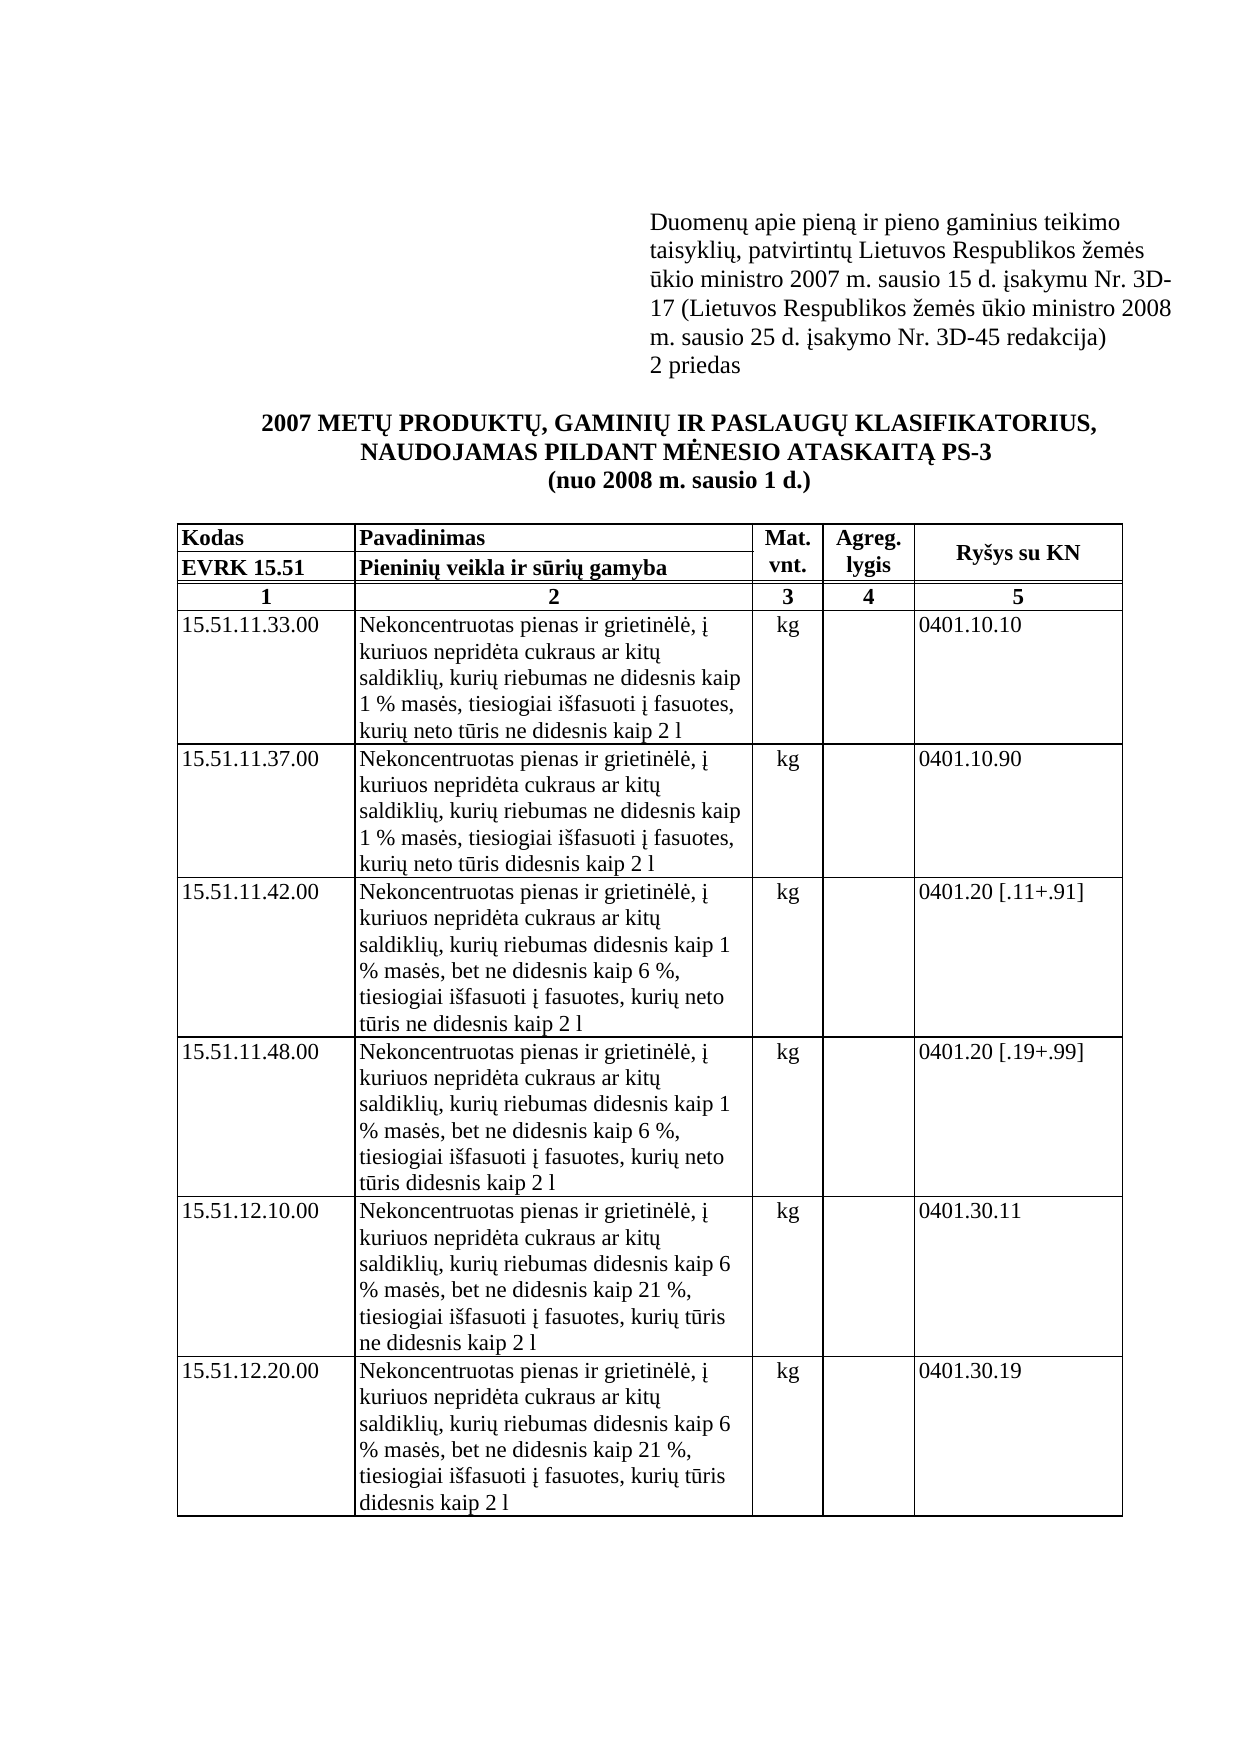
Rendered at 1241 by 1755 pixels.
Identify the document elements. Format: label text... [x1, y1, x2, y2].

table_cell 15.51.12.20.00 [178, 1357, 354, 1515]
table_cell [824, 878, 914, 1036]
table_cell Pieninių veikla ir sūrių gamyba [356, 552, 752, 580]
table_header Agreg. lygis [824, 525, 914, 580]
table_cell 0401.20 [.19+.99] [915, 1038, 1122, 1196]
table_cell kg [753, 1197, 822, 1356]
text 2007 METŲ PRODUKTŲ, GAMINIŲ IR PASLAUGŲ KLASIFIKATORIUS, NAUDOJAMAS PILDANT MĖNESIO ATASKAITĄ PS-3 [177, 408, 1181, 465]
table_cell kg [753, 611, 822, 743]
table_cell 15.51.11.33.00 [178, 611, 354, 743]
table_cell kg [753, 1038, 822, 1196]
table_cell 0401.30.11 [915, 1197, 1122, 1356]
table_cell 1 [178, 584, 354, 610]
table_cell 15.51.11.42.00 [178, 878, 354, 1036]
table_cell 5 [915, 584, 1122, 610]
table_cell [824, 611, 914, 743]
table_cell 15.51.11.37.00 [178, 745, 354, 876]
table_cell 0401.10.90 [915, 745, 1122, 876]
table_cell kg [753, 1357, 822, 1515]
table_cell 0401.10.10 [915, 611, 1122, 743]
table_header Kodas [178, 525, 354, 551]
text (nuo 2008 m. sausio 1 d.) [177, 465, 1181, 494]
table_cell 0401.20 [.11+.91] [915, 878, 1122, 1036]
table_cell [824, 1197, 914, 1356]
table_cell [824, 1038, 914, 1196]
table_cell 3 [753, 584, 822, 610]
table_cell 0401.30.19 [915, 1357, 1122, 1515]
table_cell Nekoncentruotas pienas ir grietinėlė, į kuriuos nepridėta cukraus ar kitų saldiklių, kurių riebumas didesnis kaip 6 % masės, bet ne didesnis kaip 21 %, tiesiogiai išfasuoti į fasuotes, kurių tūris ne didesnis kaip 2 l [356, 1197, 752, 1356]
table_cell kg [753, 745, 822, 876]
table_cell 2 [356, 584, 752, 610]
text 2 priedas [649, 350, 1181, 379]
table_cell 15.51.12.10.00 [178, 1197, 354, 1356]
table_cell kg [753, 878, 822, 1036]
table_cell Nekoncentruotas pienas ir grietinėlė, į kuriuos nepridėta cukraus ar kitų saldiklių, kurių riebumas ne didesnis kaip 1 % masės, tiesiogiai išfasuoti į fasuotes, kurių neto tūris ne didesnis kaip 2 l [356, 611, 752, 743]
table_header Pavadinimas [356, 525, 752, 551]
table_cell Nekoncentruotas pienas ir grietinėlė, į kuriuos nepridėta cukraus ar kitų saldiklių, kurių riebumas didesnis kaip 1 % masės, bet ne didesnis kaip 6 %, tiesiogiai išfasuoti į fasuotes, kurių neto tūris didesnis kaip 2 l [356, 1038, 752, 1196]
table_cell [824, 745, 914, 876]
table_cell EVRK 15.51 [178, 552, 354, 580]
table_cell Nekoncentruotas pienas ir grietinėlė, į kuriuos nepridėta cukraus ar kitų saldiklių, kurių riebumas didesnis kaip 6 % masės, bet ne didesnis kaip 21 %, tiesiogiai išfasuoti į fasuotes, kurių tūris didesnis kaip 2 l [356, 1357, 752, 1515]
text Duomenų apie pieną ir pieno gaminius teikimo taisyklių, patvirtintų Lietuvos Respublikos žemės ūkio ministro 2007 m. sausio 15 d. įsakymu Nr. 3D-17 (Lietuvos Respublikos žemės ūkio ministro 2008 m. sausio 25 d. įsakymo Nr. 3D-45 redakcija) [649, 207, 1181, 350]
table_cell Nekoncentruotas pienas ir grietinėlė, į kuriuos nepridėta cukraus ar kitų saldiklių, kurių riebumas ne didesnis kaip 1 % masės, tiesiogiai išfasuoti į fasuotes, kurių neto tūris didesnis kaip 2 l [356, 745, 752, 876]
table_cell Nekoncentruotas pienas ir grietinėlė, į kuriuos nepridėta cukraus ar kitų saldiklių, kurių riebumas didesnis kaip 1 % masės, bet ne didesnis kaip 6 %, tiesiogiai išfasuoti į fasuotes, kurių neto tūris ne didesnis kaip 2 l [356, 878, 752, 1036]
table_cell 15.51.11.48.00 [178, 1038, 354, 1196]
table_header Mat. vnt. [753, 525, 822, 580]
table_header Ryšys su KN [915, 525, 1122, 580]
table_cell 4 [824, 584, 914, 610]
table_cell [824, 1357, 914, 1515]
